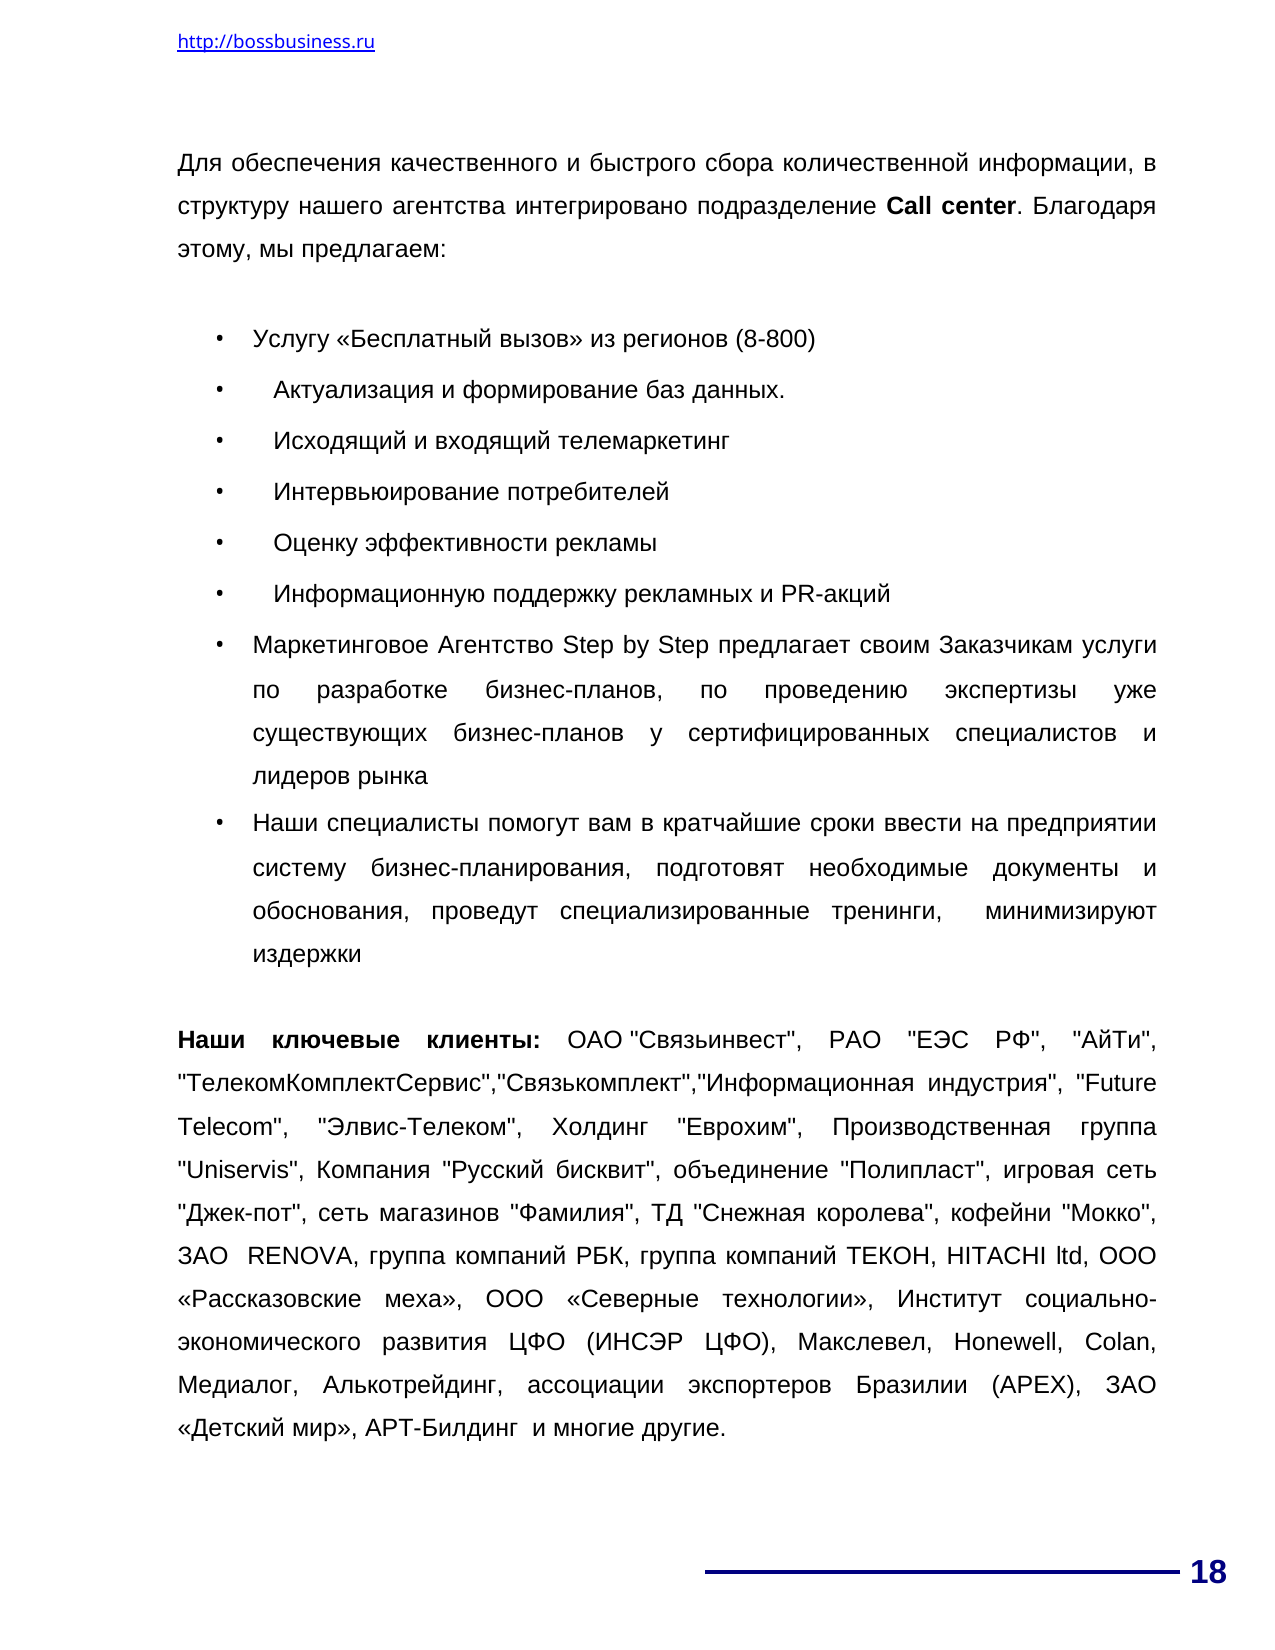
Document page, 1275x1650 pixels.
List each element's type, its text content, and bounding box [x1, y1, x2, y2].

list Интервьюирование потребителей [215, 473, 1157, 507]
list Маркетинговое Агентство Step by Step предлагает своим Заказчикам услуги по разработке бизнес-планов, по проведению экспертизы уже существующих бизнес-планов у сертифицированных специалистов и лидеров рынка [215, 626, 1157, 790]
list Исходящий и входящий телемаркетинг [215, 422, 1157, 456]
list Оценку эффективности рекламы [215, 524, 1157, 558]
text Для обеспечения качественного и быстрого сбора количественной информации, в структуру нашего агентства интегрировано подразделение Call center. Благодаря этому, мы предлагаем: [177, 148, 1157, 263]
list Информационную поддержку рекламных и PR-акций [215, 575, 1157, 609]
text Наши ключевые клиенты: ОАО "Связьинвест", РАО "ЕЭС РФ", "АйТи", "ТелекомКомплектСервис","Связькомплект","Информационная индустрия", "Future Telecom", "Элвис-Телеком", Холдинг "Еврохим", Производственная группа "Uniservis", Компания "Русский бисквит", объединение "Полипласт", игровая сеть "Джек-пот", сеть магазинов "Фамилия", ТД "Снежная королева", кофейни "Мокко", ЗАО RENOVA, группа компаний РБК, группа компаний ТЕКОН, HITACHI ltd, ООО «Рассказовские меха», ООО «Северные технологии», Институт социально-экономического развития ЦФО (ИНСЭР ЦФО), Макслевел, Honewell, Colan, Медиалог, Алькотрейдинг, ассоциации экспортеров Бразилии (APEX), ЗАО «Детский мир», АРТ-Билдинг и многие другие. [177, 1025, 1157, 1442]
list Актуализация и формирование баз данных. [215, 371, 1157, 405]
list Наши специалисты помогут вам в кратчайшие сроки ввести на предприятии систему бизнес-планирования, подготовят необходимые документы и обоснования, проведут специализированные тренинги, минимизируют издержки [215, 804, 1157, 968]
list Услугу «Бесплатный вызов» из регионов (8-800) [215, 320, 1157, 354]
